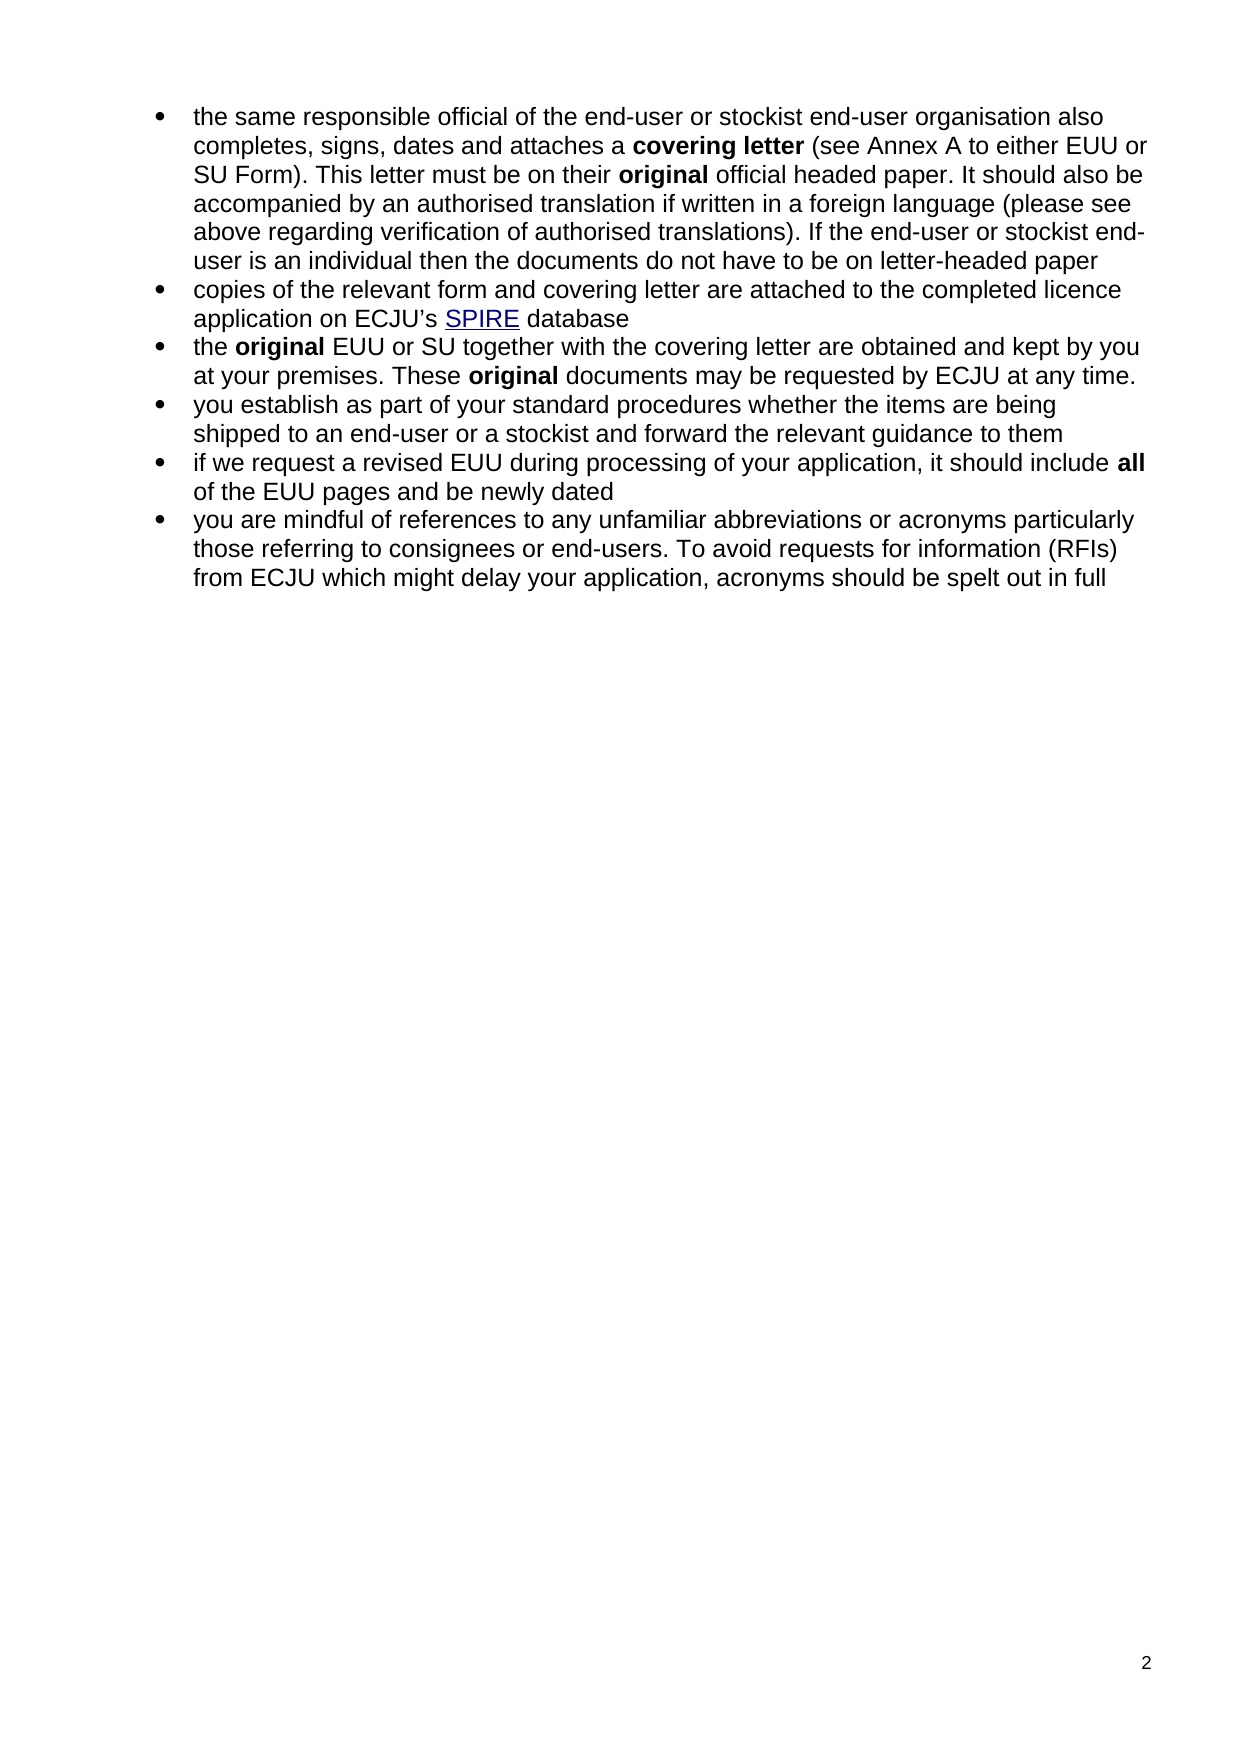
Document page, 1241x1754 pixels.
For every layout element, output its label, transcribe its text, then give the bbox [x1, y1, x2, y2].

list copies of the relevant form and covering letter are attached to the completed licence application on ECJU’s SPIRE database [156, 275, 1152, 332]
list you are mindful of references to any unfamiliar abbreviations or acronyms particularly those referring to consignees or end-users. To avoid requests for information (RFIs) from ECJU which might delay your application, acronyms should be spelt out in full [156, 505, 1152, 592]
list you establish as part of your standard procedures whether the items are being shipped to an end-user or a stockist and forward the relevant guidance to them [156, 390, 1152, 448]
list if we request a revised EUU during processing of your application, it should include all of the EUU pages and be newly dated [156, 448, 1152, 505]
list the original EUU or SU together with the covering letter are obtained and kept by you at your premises. These original documents may be requested by ECJU at any time. [156, 332, 1152, 390]
list the same responsible official of the end-user or stockist end-user organisation also completes, signs, dates and attaches a covering letter (see Annex A to either EUU or SU Form). This letter must be on their original official headed paper. It should also be accompanied by an authorised translation if written in a foreign language (please see above regarding verification of authorised translations). If the end-user or stockist end-user is an individual then the documents do not have to be on letter-headed paper [156, 102, 1152, 275]
